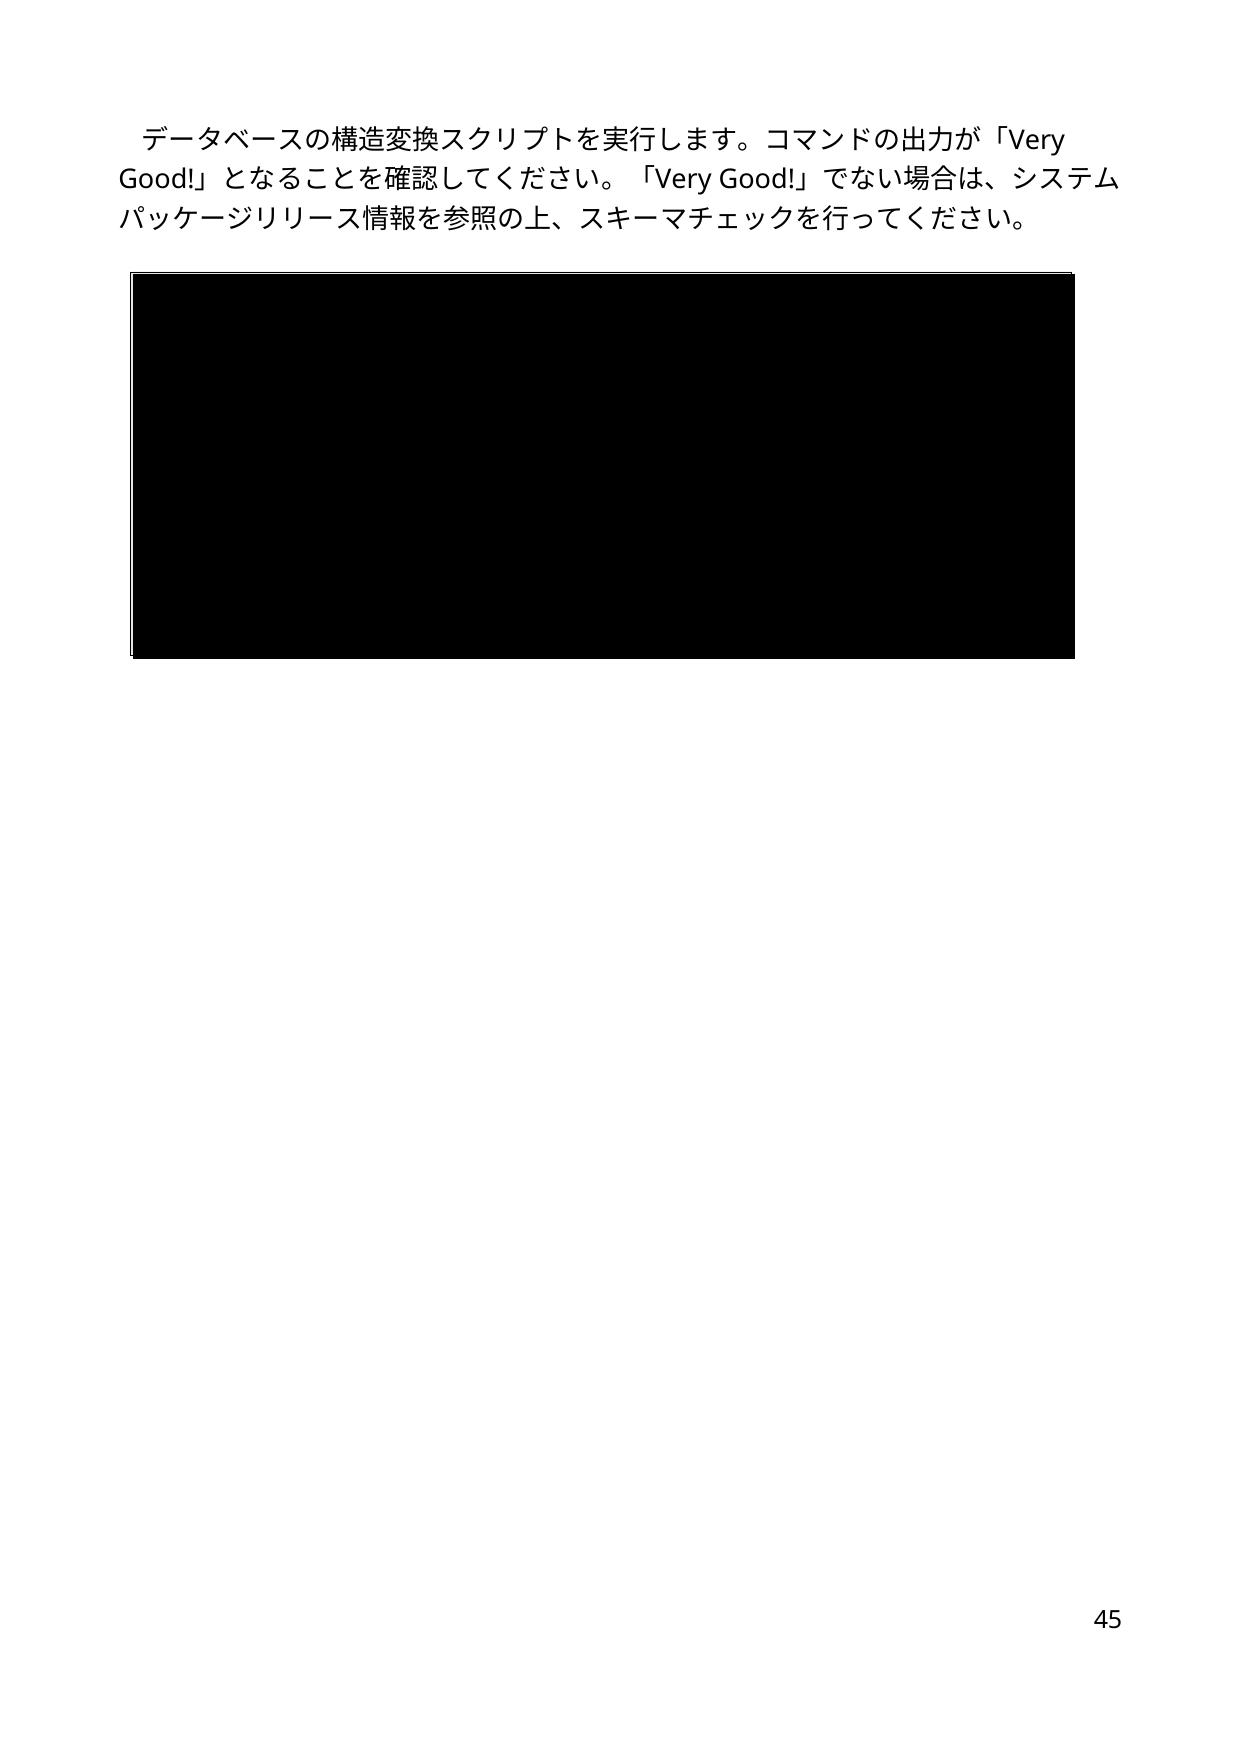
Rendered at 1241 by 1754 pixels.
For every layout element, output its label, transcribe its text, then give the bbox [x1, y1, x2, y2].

text データベースの構造変換スクリプトを実行します。コマンドの出力が「Very Good!」となることを確認してください。「Very Good!」でない場合は、システムパッケージリリース情報を参照の上、スキーマチェックを行ってください。 [118, 118, 1121, 694]
